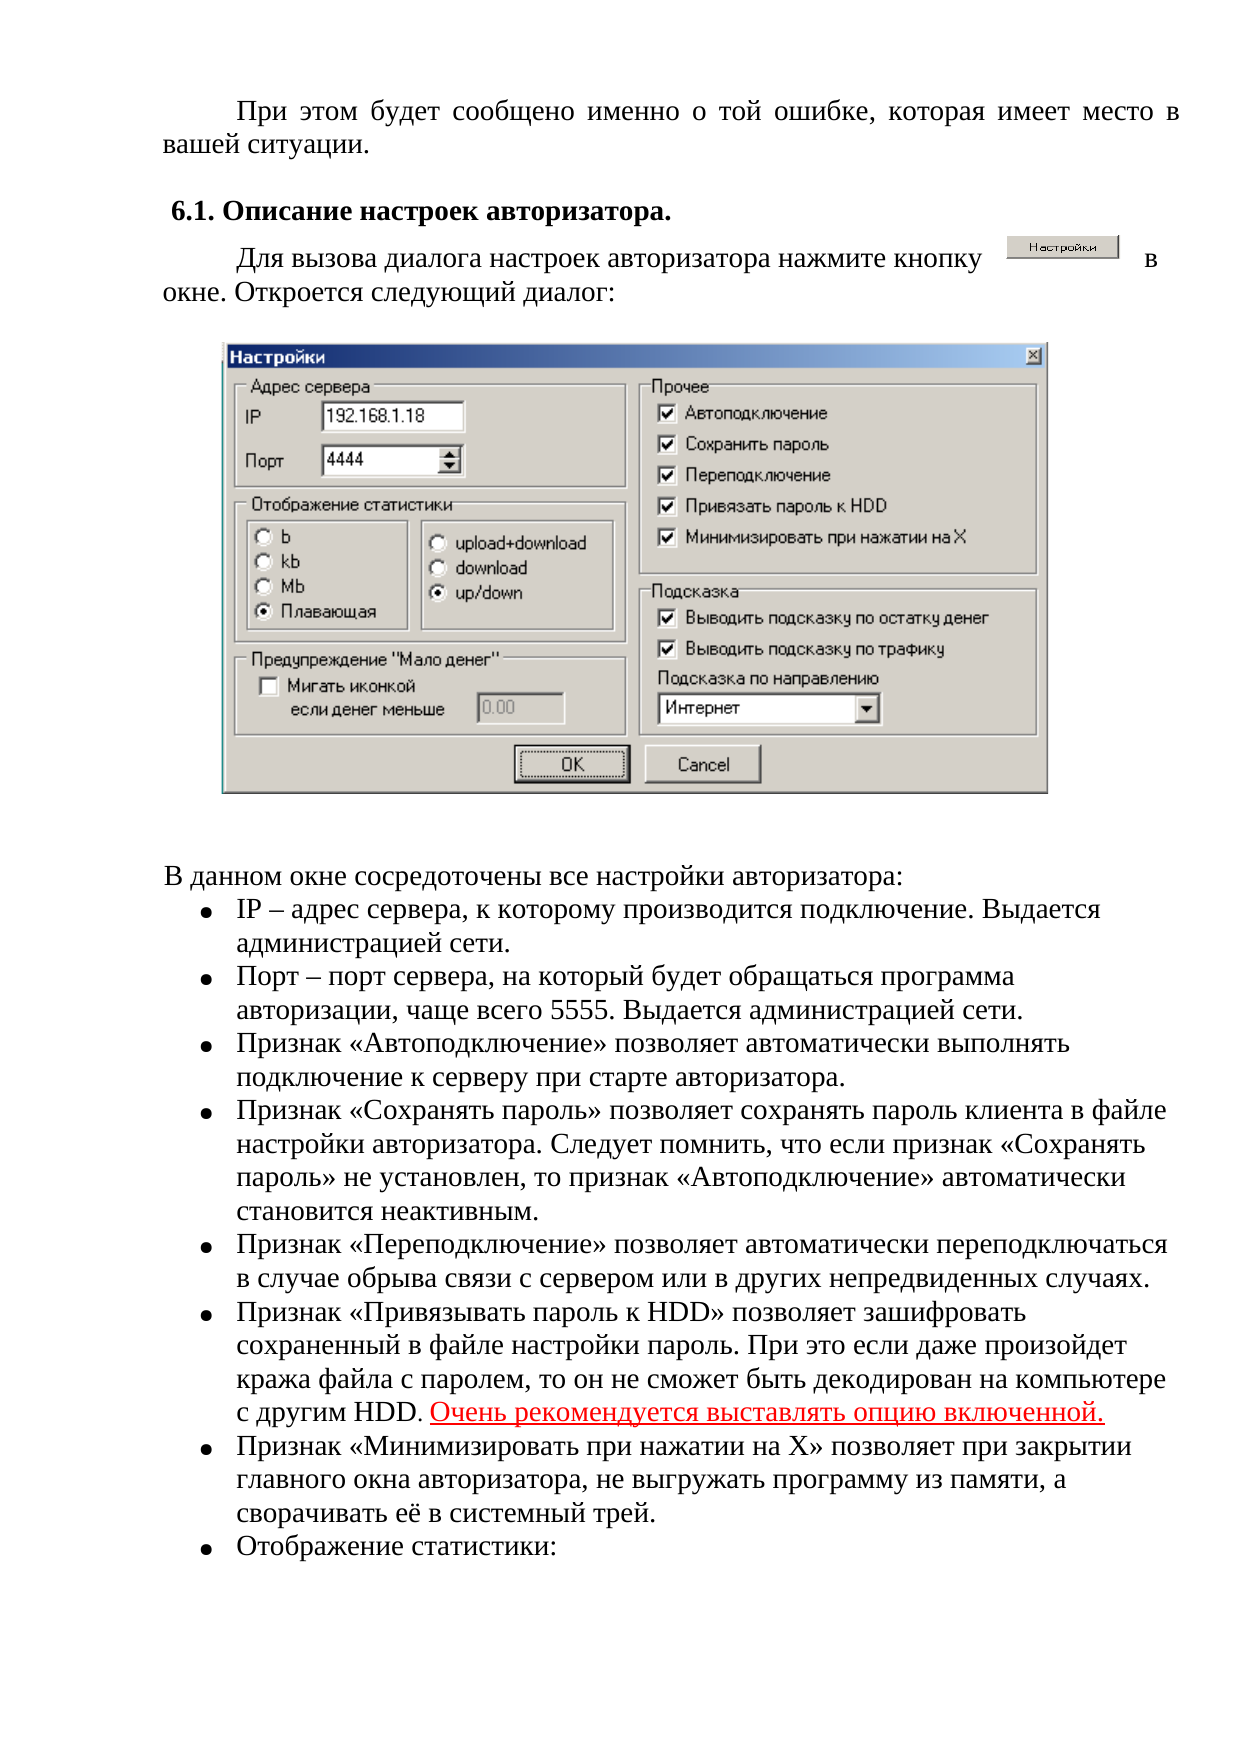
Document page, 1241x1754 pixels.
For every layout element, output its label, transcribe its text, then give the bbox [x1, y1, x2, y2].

text Для вызова диалога настроек авторизатора нажмите кнопку в окне. Откроется следующий диалог: [162, 227, 1181, 307]
list IP – адрес сервера, к которому производится подключение. Выдается администрацией сети. [198, 891, 1181, 958]
picture [221, 342, 1049, 794]
picture [1006, 235, 1121, 259]
text В данном окне сосредоточены все настройки авторизатора: [163, 858, 1181, 891]
text При этом будет сообщено именно о той ошибке, которая имеет место в вашей ситуации. [162, 93, 1181, 160]
list Признак «Автоподключение» позволяет автоматически выполнять подключение к серверу при старте авторизатора. [198, 1025, 1181, 1092]
list Признак «Привязывать пароль к HDD» позволяет зашифровать сохраненный в файле настройки пароль. При это если даже произойдет кража файла с паролем, то он не сможет быть декодирован на компьютере с другим HDD. Очень рекомендуется выставлять опцию включенной. [198, 1294, 1181, 1428]
list Отображение статистики: [198, 1528, 1181, 1562]
list Признак «Минимизировать при нажатии на Х» позволяет при закрытии главного окна авторизатора, не выгружать программу из памяти, а сворачивать её в системный трей. [198, 1428, 1181, 1528]
list Описание настроек авторизатора. [163, 193, 1181, 227]
list Признак «Переподключение» позволяет автоматически переподключаться в случае обрыва связи с сервером или в других непредвиденных случаях. [198, 1227, 1181, 1294]
list Признак «Сохранять пароль» позволяет сохранять пароль клиента в файле настройки авторизатора. Следует помнить, что если признак «Сохранять пароль» не установлен, то признак «Автоподключение» автоматически становится неактивным. [198, 1092, 1181, 1227]
list Порт – порт сервера, на который будет обращаться программа авторизации, чаще всего 5555. Выдается администрацией сети. [198, 958, 1181, 1025]
